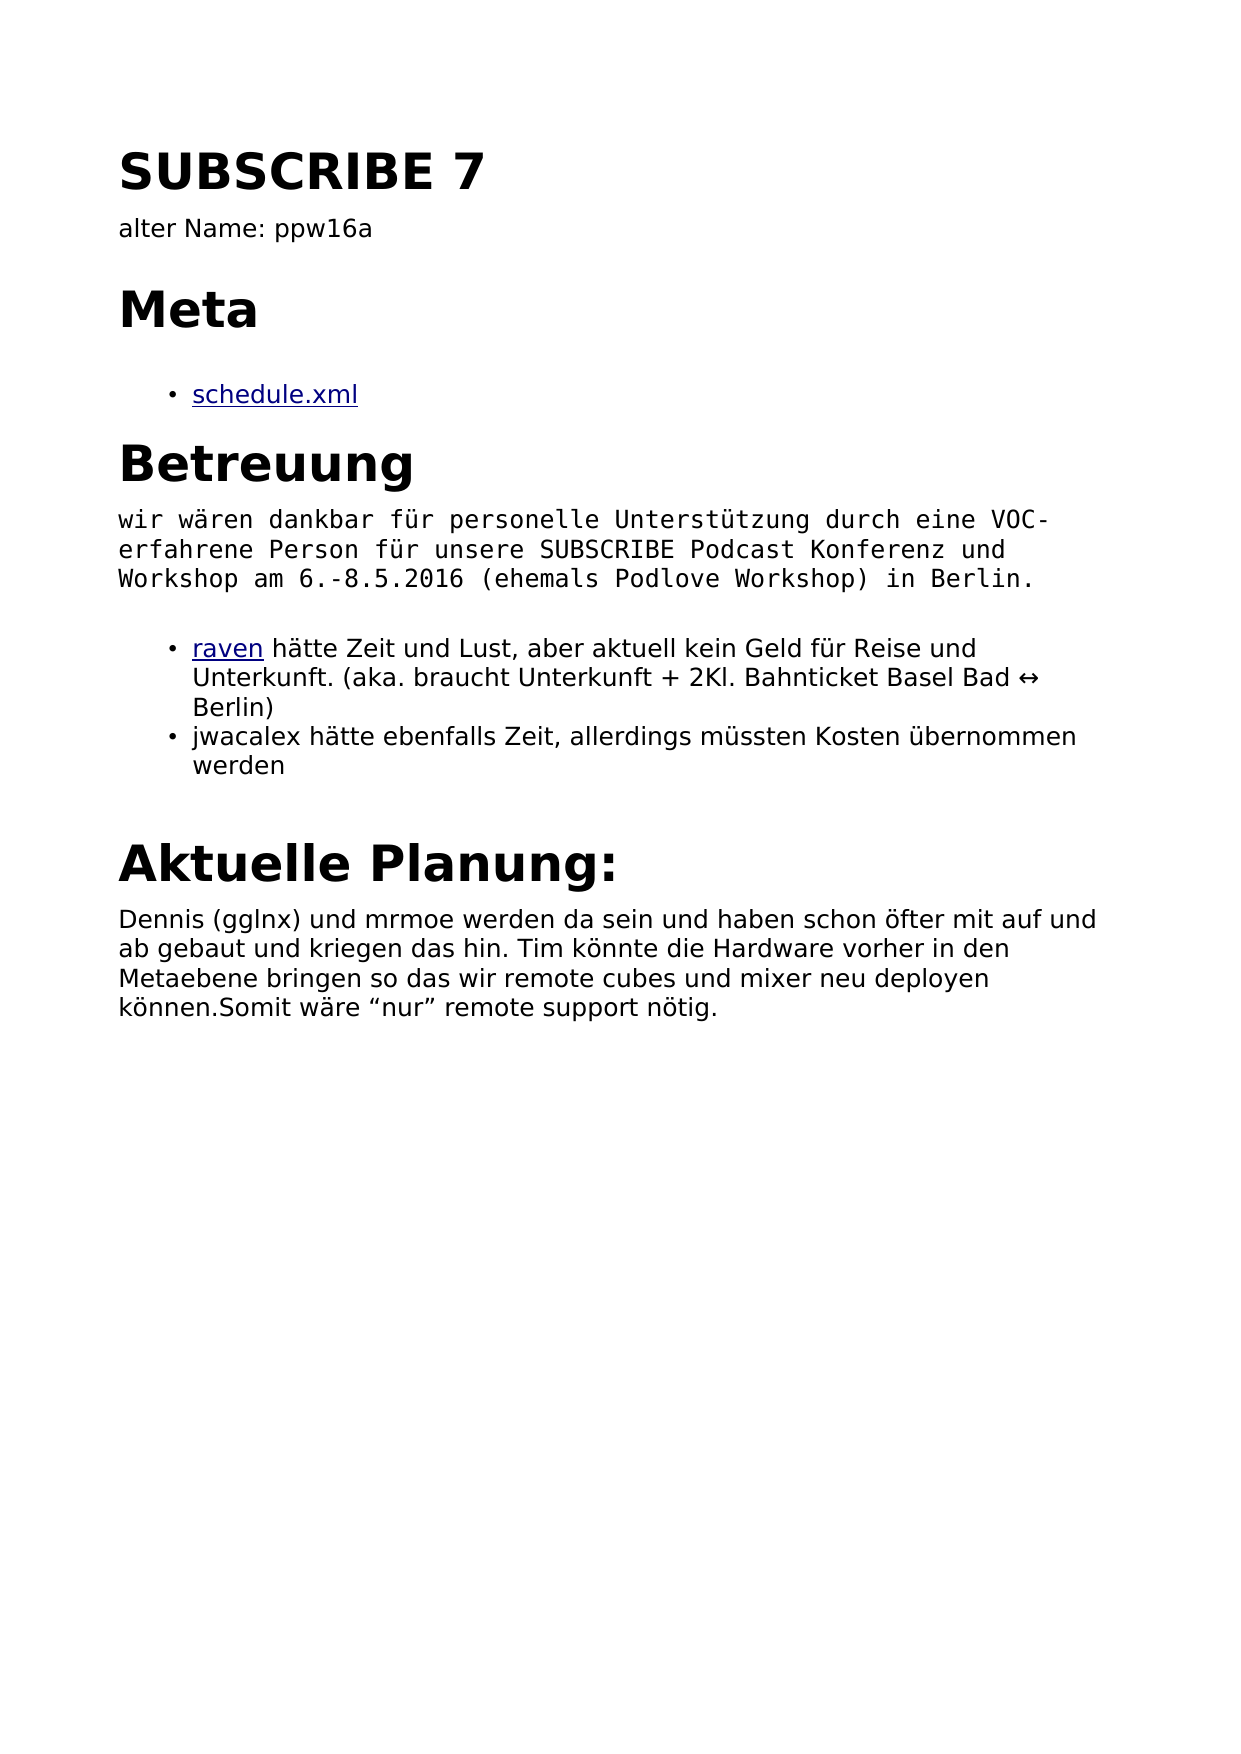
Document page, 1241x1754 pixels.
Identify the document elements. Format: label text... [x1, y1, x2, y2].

subtitle Meta [118, 281, 1122, 339]
list raven hätte Zeit und Lust, aber aktuell kein Geld für Reise und Unterkunft. (aka. braucht Unterkunft + 2Kl. Bahnticket Basel Bad ↔ Berlin) [177, 634, 1122, 722]
subtitle Betreuung [118, 435, 1122, 493]
list schedule.xml [177, 381, 1122, 410]
text wir wären dankbar für personelle Unterstützung durch eine VOC-erfahrene Person für unsere SUBSCRIBE Podcast Konferenz und Workshop am 6.-8.5.2016 (ehemals Podlove Workshop) in Berlin. [118, 506, 1122, 593]
text Dennis (gglnx) und mrmoe werden da sein und haben schon öfter mit auf und ab gebaut und kriegen das hin. Tim könnte die Hardware vorher in den Metaebene bringen so das wir remote cubes und mixer neu deployen können.Somit wäre “nur” remote support nötig. [118, 905, 1122, 1022]
list jwacalex hätte ebenfalls Zeit, allerdings müssten Kosten übernommen werden [177, 722, 1122, 780]
subtitle Aktuelle Planung: [118, 835, 1122, 893]
subtitle SUBSCRIBE 7 [118, 143, 1122, 201]
text alter Name: ppw16a [118, 214, 1122, 243]
